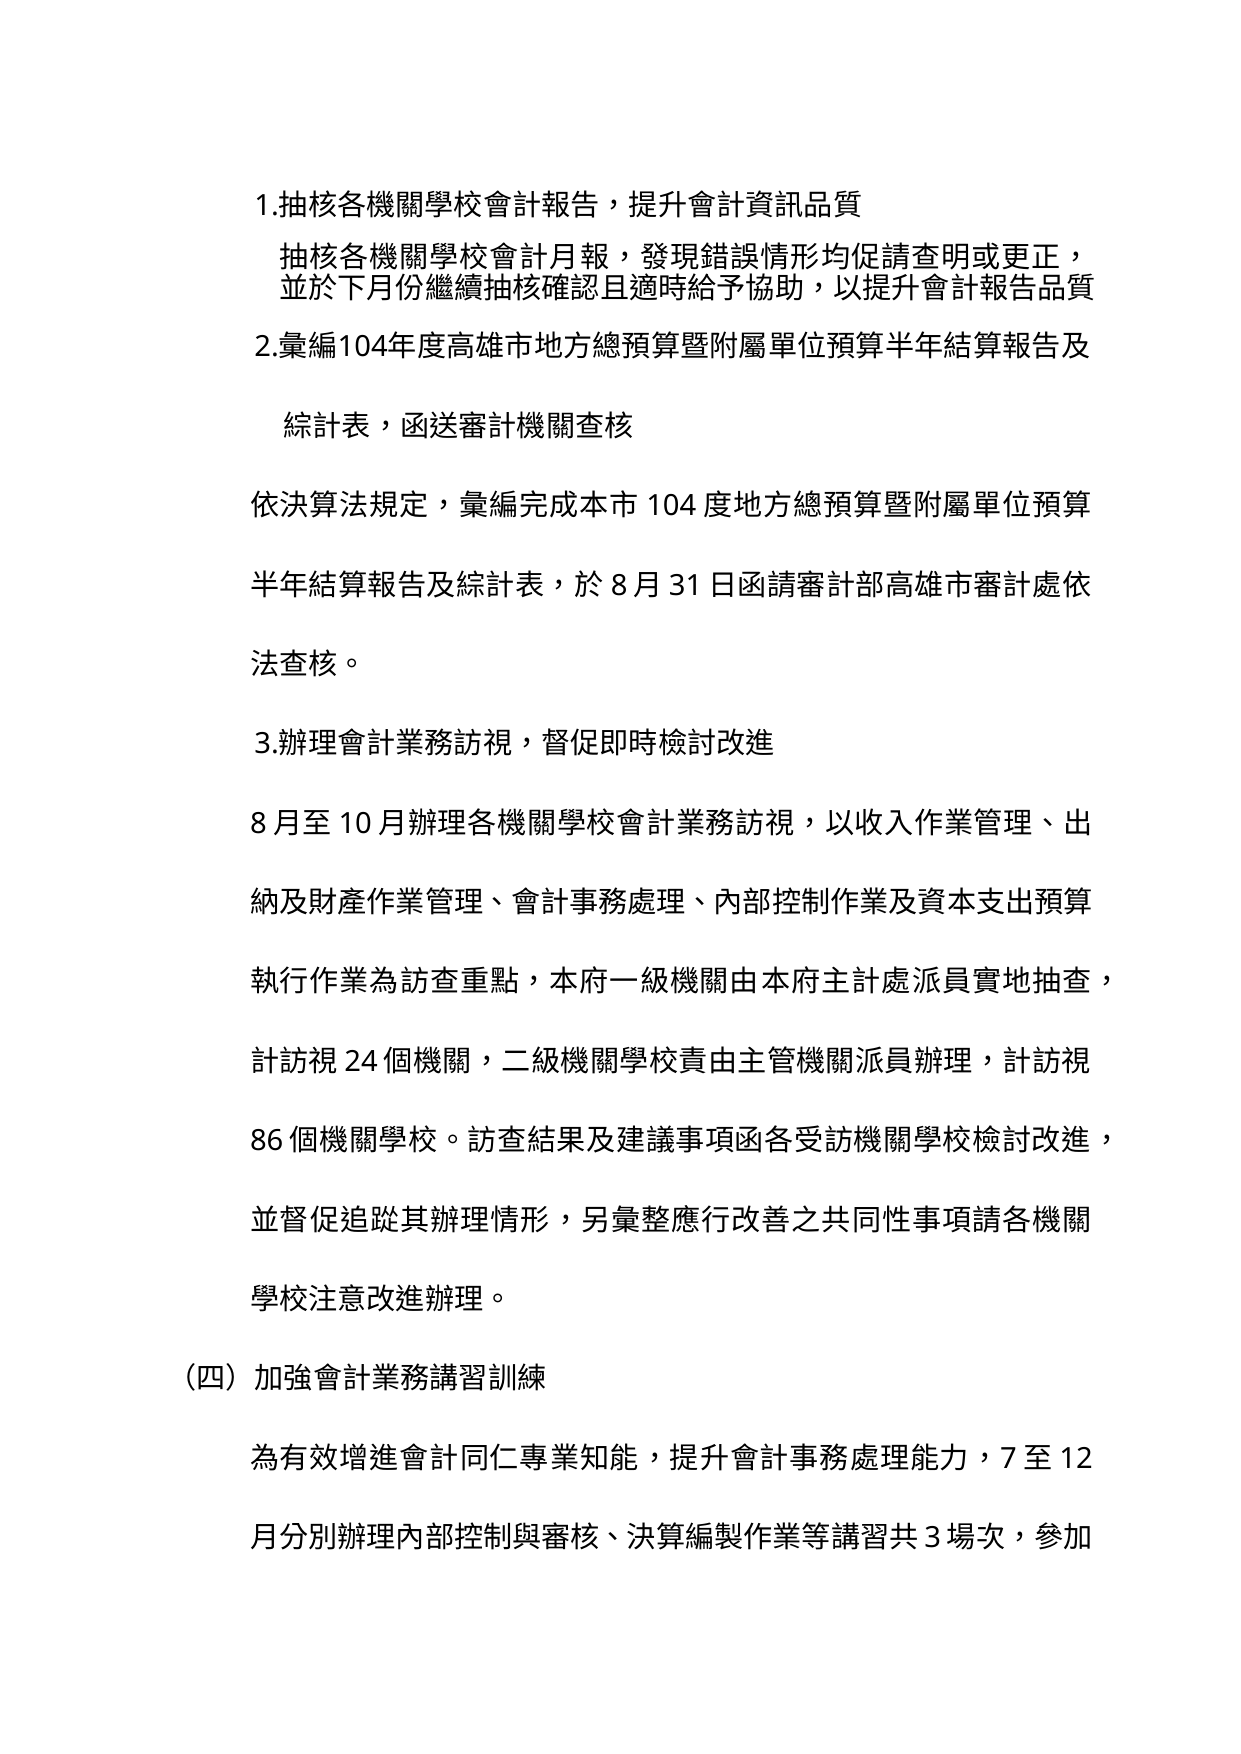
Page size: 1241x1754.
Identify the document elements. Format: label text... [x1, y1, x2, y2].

text 3.辦理會計業務訪視，督促即時檢討改進 [254, 701, 1092, 781]
text 1.抽核各機關學校會計報告，提升會計資訊品質 [254, 163, 1092, 242]
text 為有效增進會計同仁專業知能，提升會計事務處理能力，7至12月分別辦理內部控制與審核、決算編製作業等講習共3場次，參加 [250, 1416, 1092, 1574]
text 依決算法規定，彙編完成本市104度地方總預算暨附屬單位預算半年結算報告及綜計表，於8月31日函請審計部高雄市審計處依法查核。 [250, 463, 1092, 701]
text 抽核各機關學校會計月報，發現錯誤情形均促請查明或更正，並於下月份繼續抽核確認且適時給予協助，以提升會計報告品質。 [279, 242, 1092, 304]
text 8月至10月辦理各機關學校會計業務訪視，以收入作業管理、出納及財產作業管理、會計事務處理、內部控制作業及資本支出預算執行作業為訪查重點，本府一級機關由本府主計處派員實地抽查，計訪視24個機關，二級機關學校責由主管機關派員辦理，計訪視86個機關學校。訪查結果及建議事項函各受訪機關學校檢討改進，並督促追踨其辦理情形，另彙整應行改善之共同性事項請各機關學校注意改進辦理。 [250, 781, 1092, 1336]
text （四）加強會計業務講習訓練 [148, 1336, 1092, 1416]
text 2.彙編104年度高雄市地方總預算暨附屬單位預算半年結算報告及綜計表，函送審計機關查核 [254, 304, 1092, 463]
